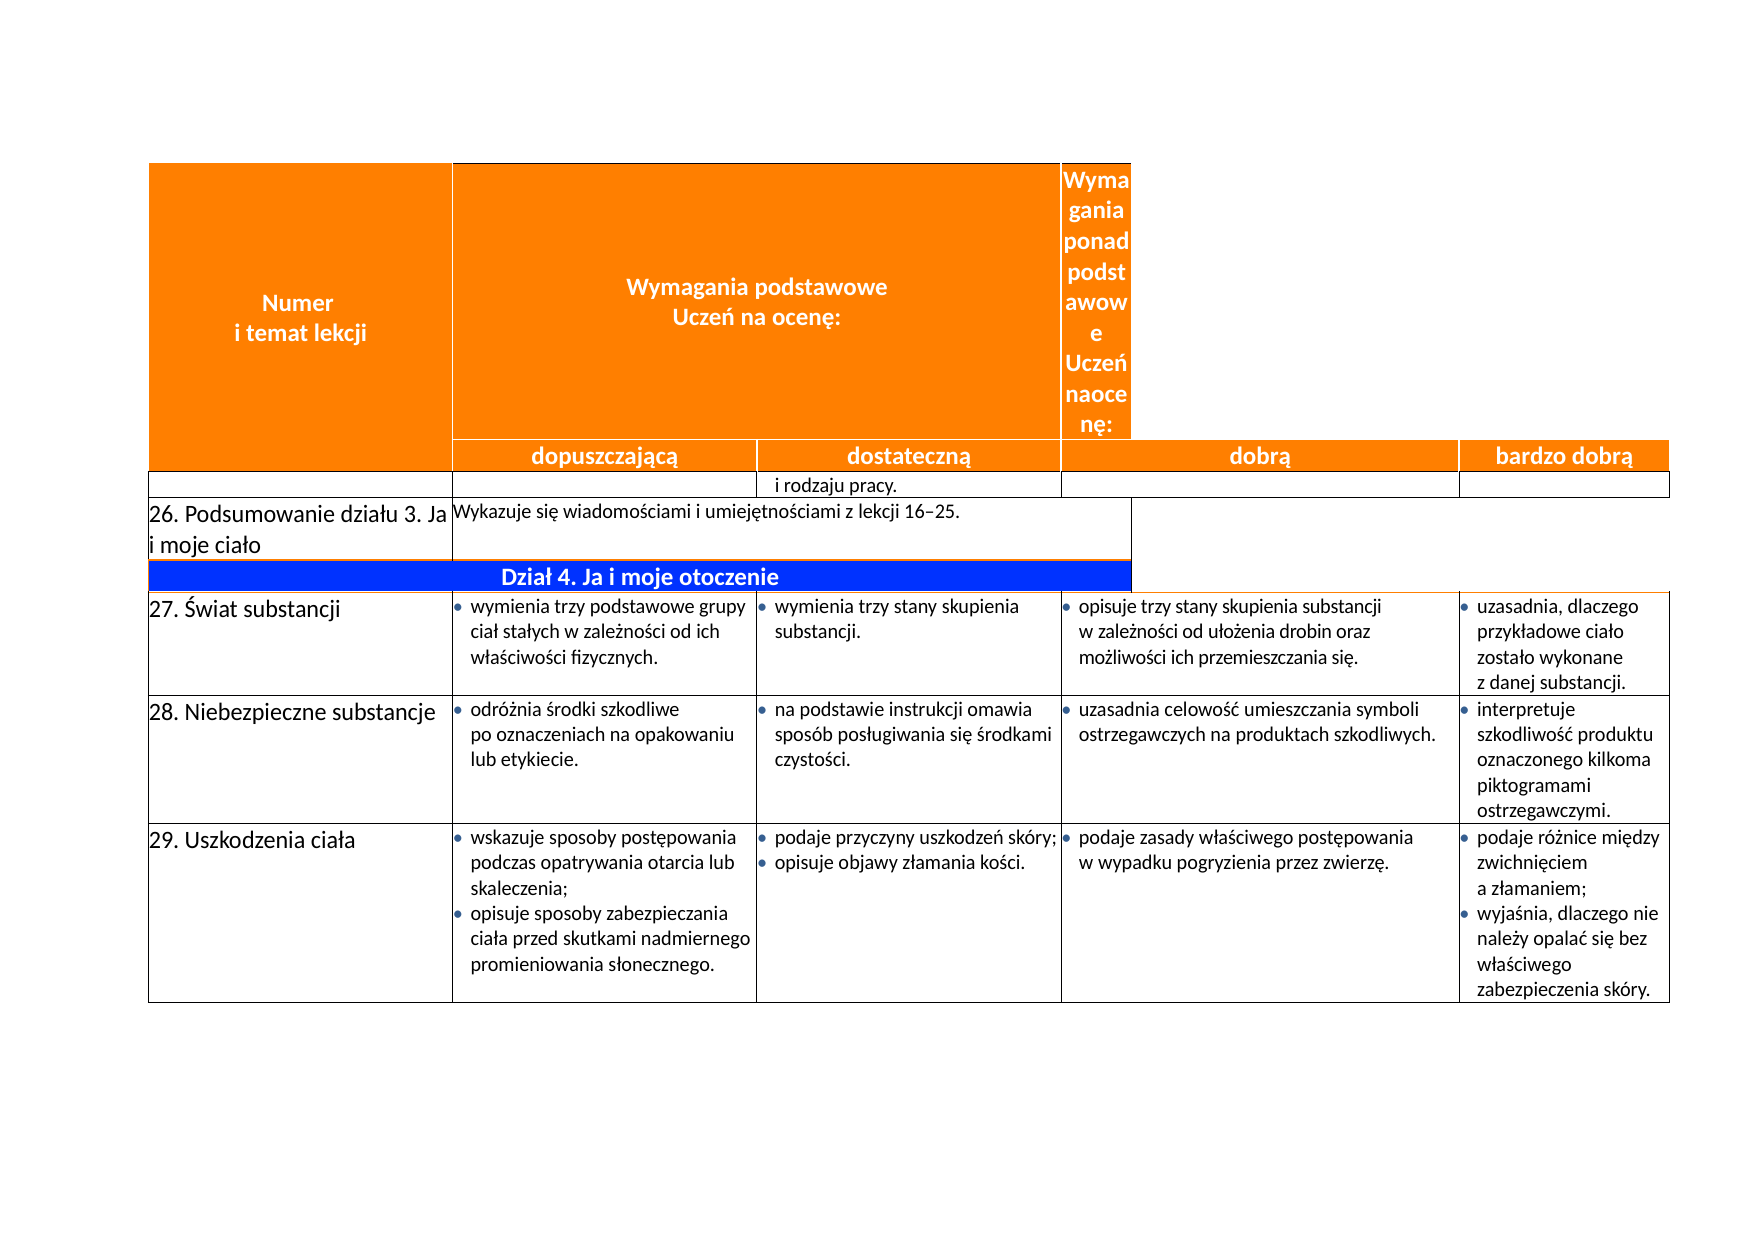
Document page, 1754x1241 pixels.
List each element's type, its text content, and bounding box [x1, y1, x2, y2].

table_cell • uzasadnia, dlaczego przykładowe ciało zostało wykonane z danej substancji. [1460, 593, 1669, 695]
table_cell [1132, 498, 1459, 559]
table_cell • opisuje trzy stany skupienia substancji w zależności od ułożenia drobin oraz możliwości ich przemieszczania się. [1062, 593, 1459, 695]
table_cell [1062, 472, 1459, 497]
table_header Numer i temat lekcji [149, 164, 452, 471]
table_cell Wykazuje się wiadomościami i umiejętnościami z lekcji 16–25. [453, 498, 1131, 559]
table_cell • wskazuje sposoby postępowania podczas opatrywania otarcia lub skaleczenia; • opisuje sposoby zabezpieczania ciała przed skutkami nadmiernego promieniowania słonecznego. [453, 824, 756, 1002]
table_cell [1132, 559, 1459, 591]
table_cell • odróżnia środki szkodliwe po oznaczeniach na opakowaniu lub etykiecie. [453, 696, 756, 823]
table_cell • podaje zasady właściwego postępowania w wypadku pogryzienia przez zwierzę. [1062, 824, 1459, 1002]
table_cell 28. Niebezpieczne substancje [149, 696, 452, 823]
table_cell i rodzaju pracy. [757, 472, 1061, 497]
table_cell 26. Podsumowanie działu 3. Ja i moje ciało [149, 498, 452, 559]
table_cell dobrą [1062, 440, 1458, 471]
table_cell • podaje różnice między zwichnięciem a złamaniem; • wyjaśnia, dlaczego nie należy opalać się bez właściwego zabezpieczenia skóry. [1460, 824, 1669, 1002]
table_cell • podaje przyczyny uszkodzeń skóry; • opisuje objawy złamania kości. [757, 824, 1061, 1002]
table_cell • wymienia trzy podstawowe grupy ciał stałych w zależności od ich właściwości fizycznych. [453, 593, 756, 695]
table_cell • uzasadnia celowość umieszczania symboli ostrzegawczych na produktach szkodliwych. [1062, 696, 1459, 823]
table_header Wymagania ponadpodstawowe Uczeń naocenę: [1062, 164, 1131, 439]
table_cell bardzo dobrą [1460, 440, 1669, 471]
table_cell [1459, 498, 1669, 559]
table_header [1459, 163, 1669, 439]
table_cell [1460, 472, 1669, 497]
table_cell 29. Uszkodzenia ciała [149, 824, 452, 1002]
table_cell [453, 472, 756, 497]
table_cell [149, 472, 452, 497]
table_cell • interpretuje szkodliwość produktu oznaczonego kilkoma piktogramami ostrzegawczymi. [1460, 696, 1669, 823]
table_cell • na podstawie instrukcji omawia sposób posługiwania się środkami czystości. [757, 696, 1061, 823]
table_cell Dział 4. Ja i moje otoczenie [149, 561, 1131, 591]
table_cell [1459, 559, 1669, 591]
table_cell dopuszczającą [453, 440, 756, 471]
table_cell 27. Świat substancji [149, 593, 452, 695]
table_header Wymagania podstawowe Uczeń na ocenę: [453, 164, 1060, 439]
table_cell • wymienia trzy stany skupienia substancji. [757, 593, 1061, 695]
table_cell dostateczną [758, 440, 1060, 471]
table_header [1132, 163, 1459, 439]
